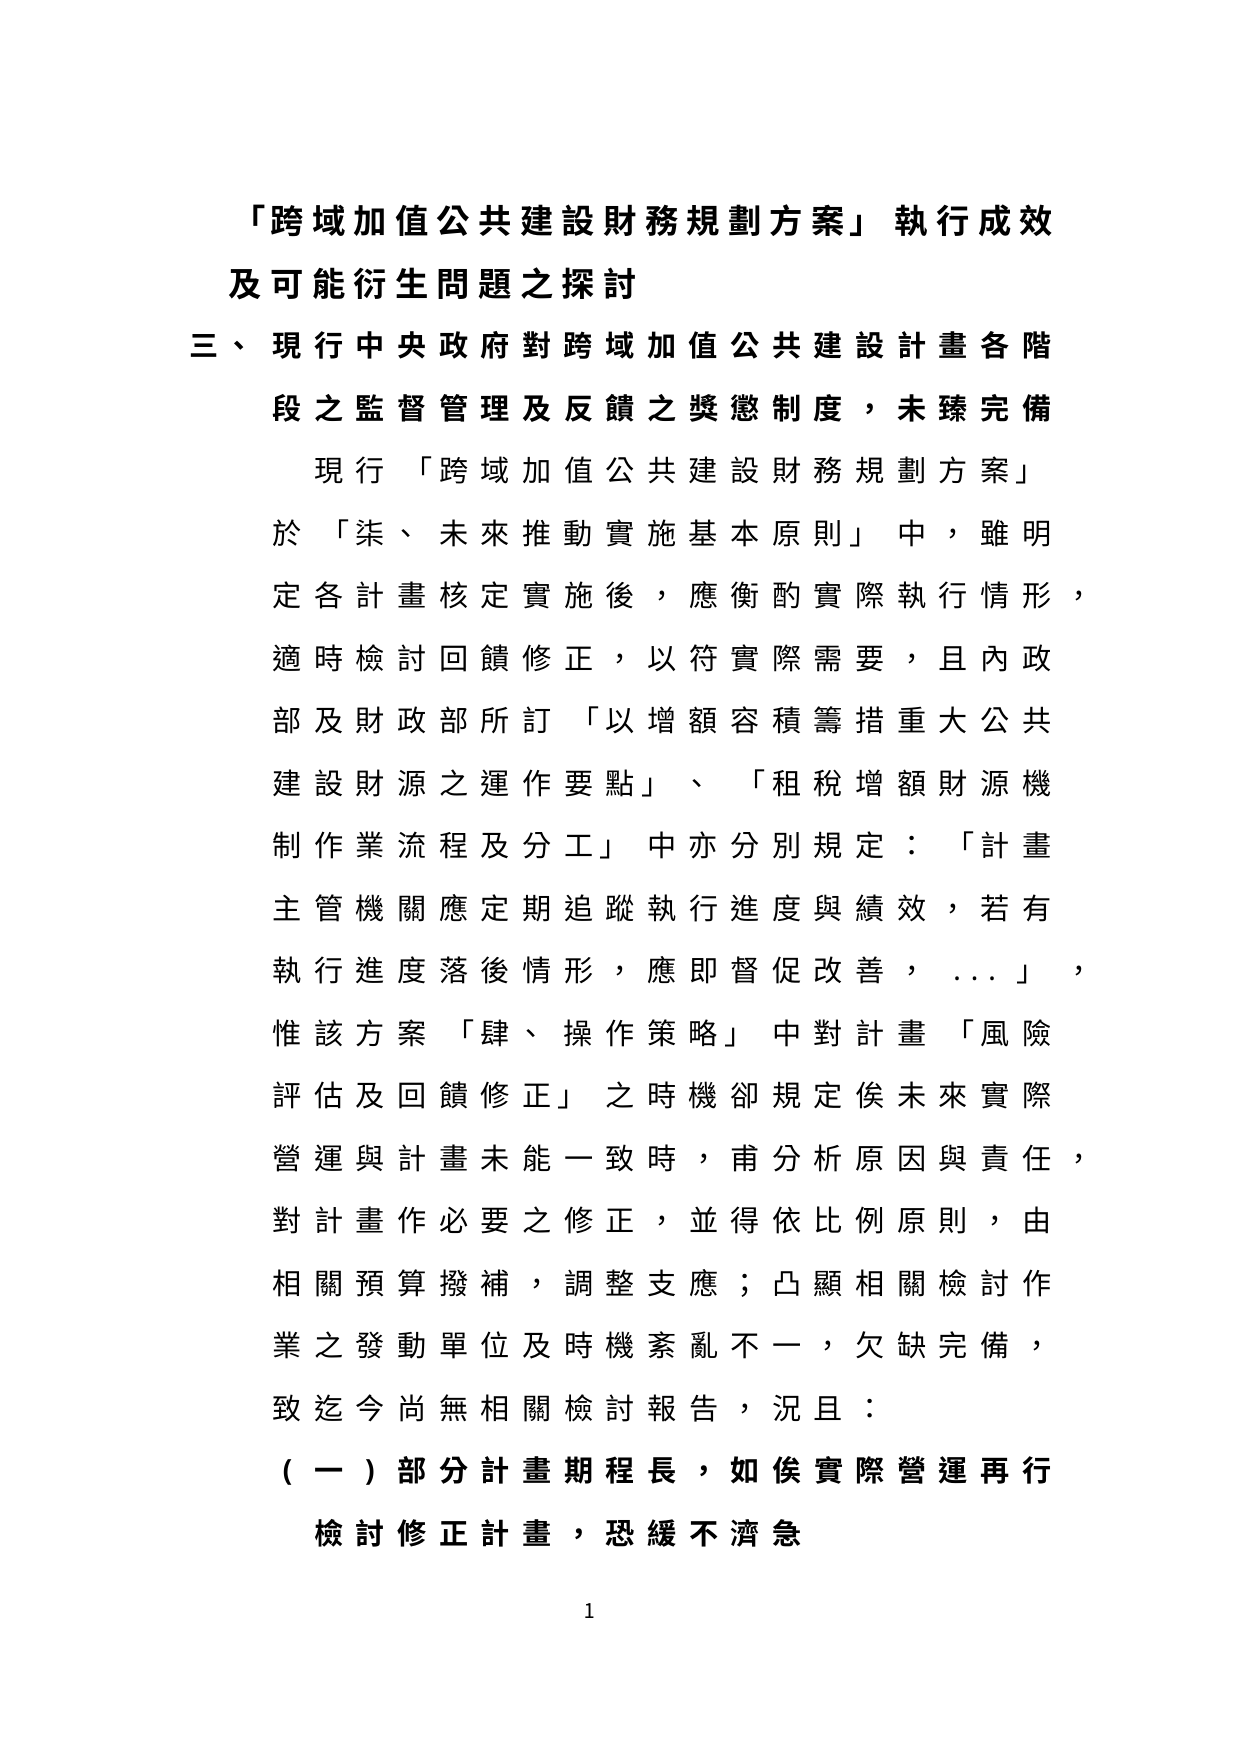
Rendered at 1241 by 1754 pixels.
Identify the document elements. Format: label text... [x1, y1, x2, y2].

text 「跨域加值公共建設財務規劃方案」執行成效及可能衍生問題之探討 [183, 177, 1058, 302]
text (一)部分計畫期程長，如俟實際營運再行檢討修正計畫，恐緩不濟急 [242, 1427, 1058, 1552]
text 現行「跨域加值公共建設財務規劃方案」於「柒、未來推動實施基本原則」中，雖明定各計畫核定實施後，應衡酌實際執行情形，適時檢討回饋修正，以符實際需要，且內政部及財政部所訂「以增額容積籌措重大公共建設財源之運作要點」、「租稅增額財源機制作業流程及分工」中亦分別規定：「計畫主管機關應定期追蹤執行進度與績效，若有執行進度落後情形，應即督促改善，...」，惟該方案「肆、操作策略」中對計畫「風險評估及回饋修正」之時機卻規定俟未來實際營運與計畫未能一致時，甫分析原因與責任，對計畫作必要之修正，並得依比例原則，由相關預算撥補，調整支應；凸顯相關檢討作業之發動單位及時機紊亂不一，欠缺完備，致迄今尚無相關檢討報告，況且： [242, 427, 1058, 1427]
text 三、現行中央政府對跨域加值公共建設計畫各階段之監督管理及反饋之獎懲制度，未臻完備 [183, 302, 1058, 427]
